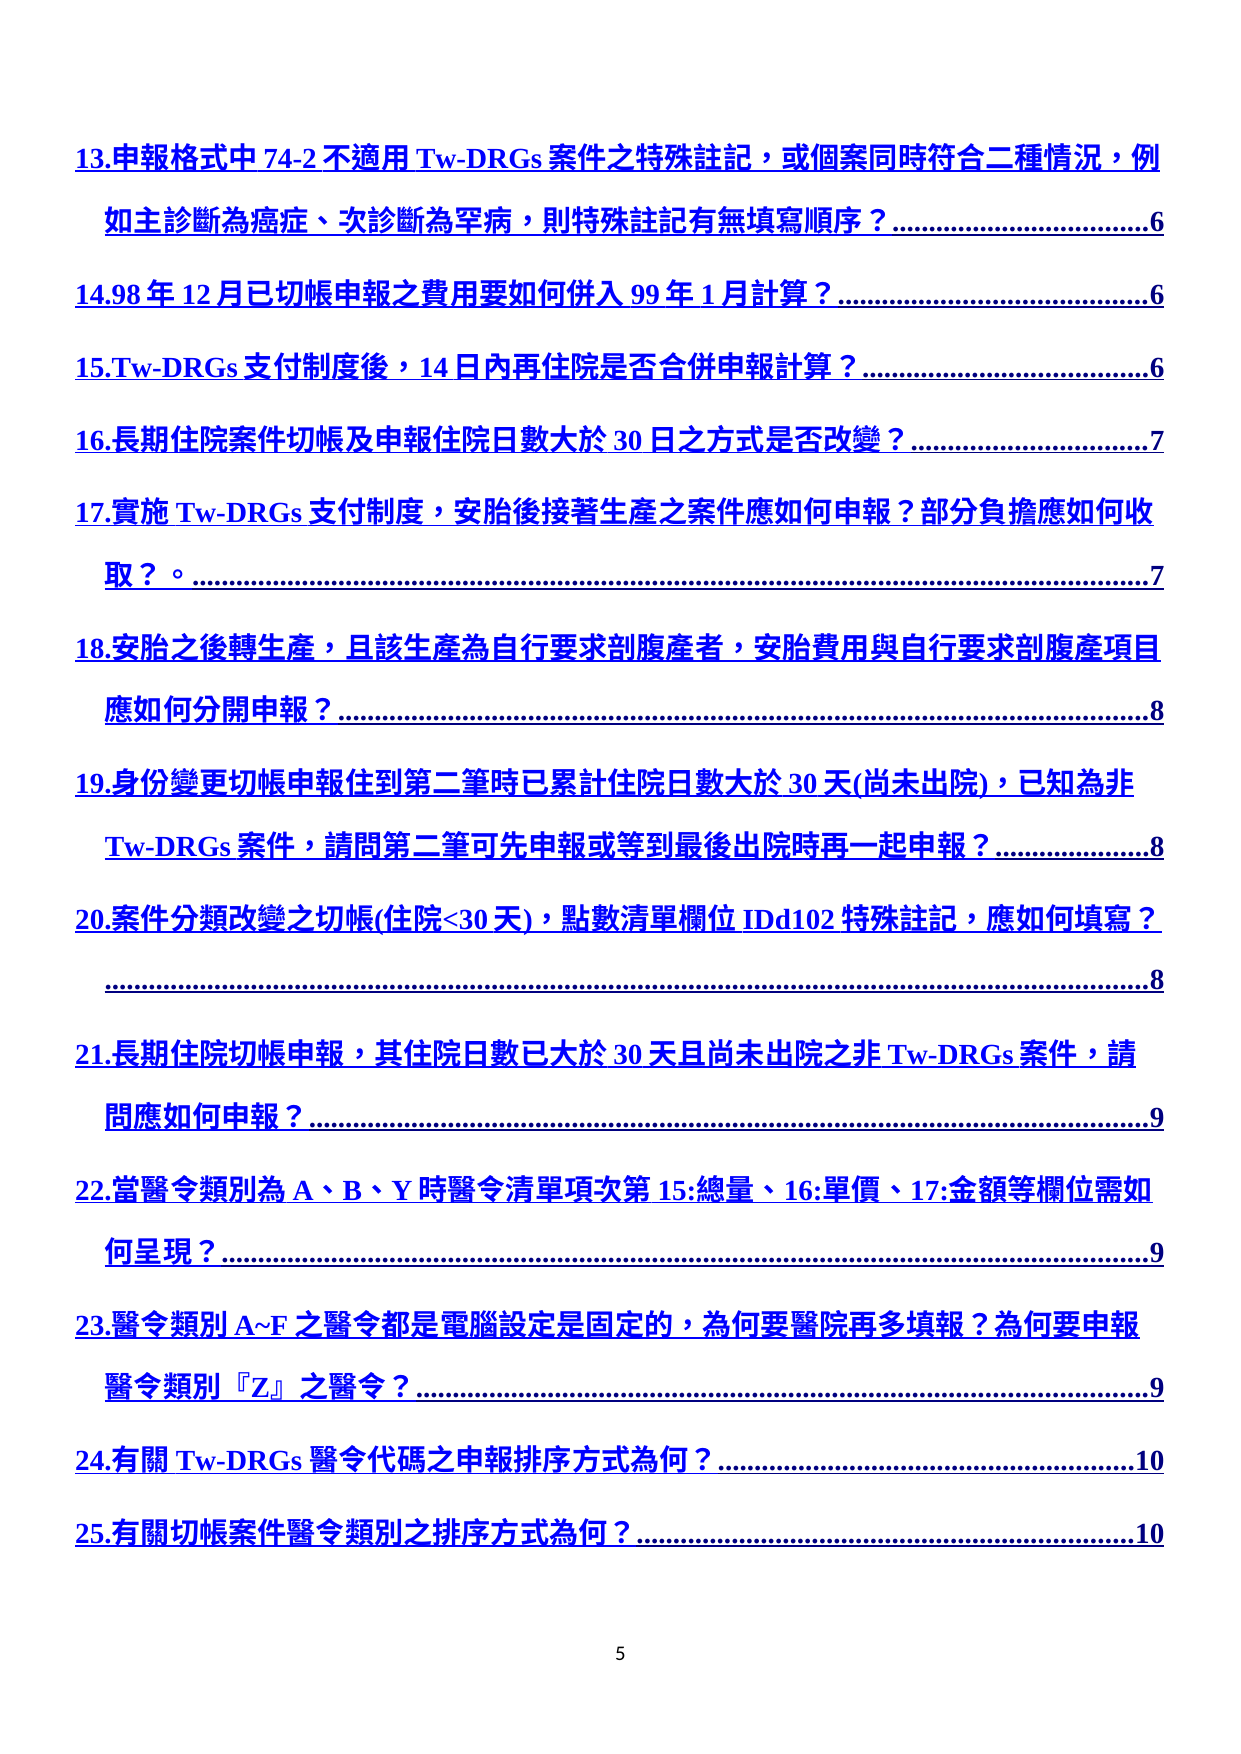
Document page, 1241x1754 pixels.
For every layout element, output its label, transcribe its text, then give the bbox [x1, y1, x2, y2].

text 21.長期住院切帳申報，其住院日數已大於30天且尚未出院之非Tw-DRGs案件，請問應如何申報？ 9 [75, 1010, 1165, 1135]
text 15.Tw-DRGs支付制度後，14日內再住院是否合併申報計算？ 6 [75, 323, 1165, 385]
text 23.醫令類別A~F之醫令都是電腦設定是固定的，為何要醫院再多填報？為何要申報醫令類別『Z』之醫令？ 9 [75, 1281, 1165, 1406]
text 20.案件分類改變之切帳(住院<30天)，點數清單欄位IDd102特殊註記，應如何填寫？ 8 [75, 875, 1165, 1000]
text 16.長期住院案件切帳及申報住院日數大於30日之方式是否改變？ 7 [75, 396, 1165, 458]
text 24.有關Tw-DRGs 醫令代碼之申報排序方式為何？ 10 [75, 1416, 1165, 1479]
text 13.申報格式中74-2不適用Tw-DRGs案件之特殊註記，或個案同時符合二種情況，例如主診斷為癌症、次診斷為罕病，則特殊註記有無填寫順序？ 6 [75, 114, 1165, 239]
text 18.安胎之後轉生產，且該生產為自行要求剖腹產者，安胎費用與自行要求剖腹產項目應如何分開申報？ 8 [75, 604, 1165, 729]
text 25.有關切帳案件醫令類別之排序方式為何？ 10 [75, 1489, 1165, 1552]
text 14.98年12月已切帳申報之費用要如何併入99年1月計算？ 6 [75, 250, 1165, 312]
text 19.身份變更切帳申報住到第二筆時已累計住院日數大於30天(尚未出院)，已知為非Tw-DRGs案件，請問第二筆可先申報或等到最後出院時再一起申報？ 8 [75, 739, 1165, 864]
text 17.實施Tw-DRGs支付制度，安胎後接著生產之案件應如何申報？部分負擔應如何收取？。 7 [75, 468, 1165, 593]
text 22.當醫令類別為A、B、Y時醫令清單項次第15:總量、16:單價、17:金額等欄位需如何呈現？ 9 [75, 1146, 1165, 1271]
